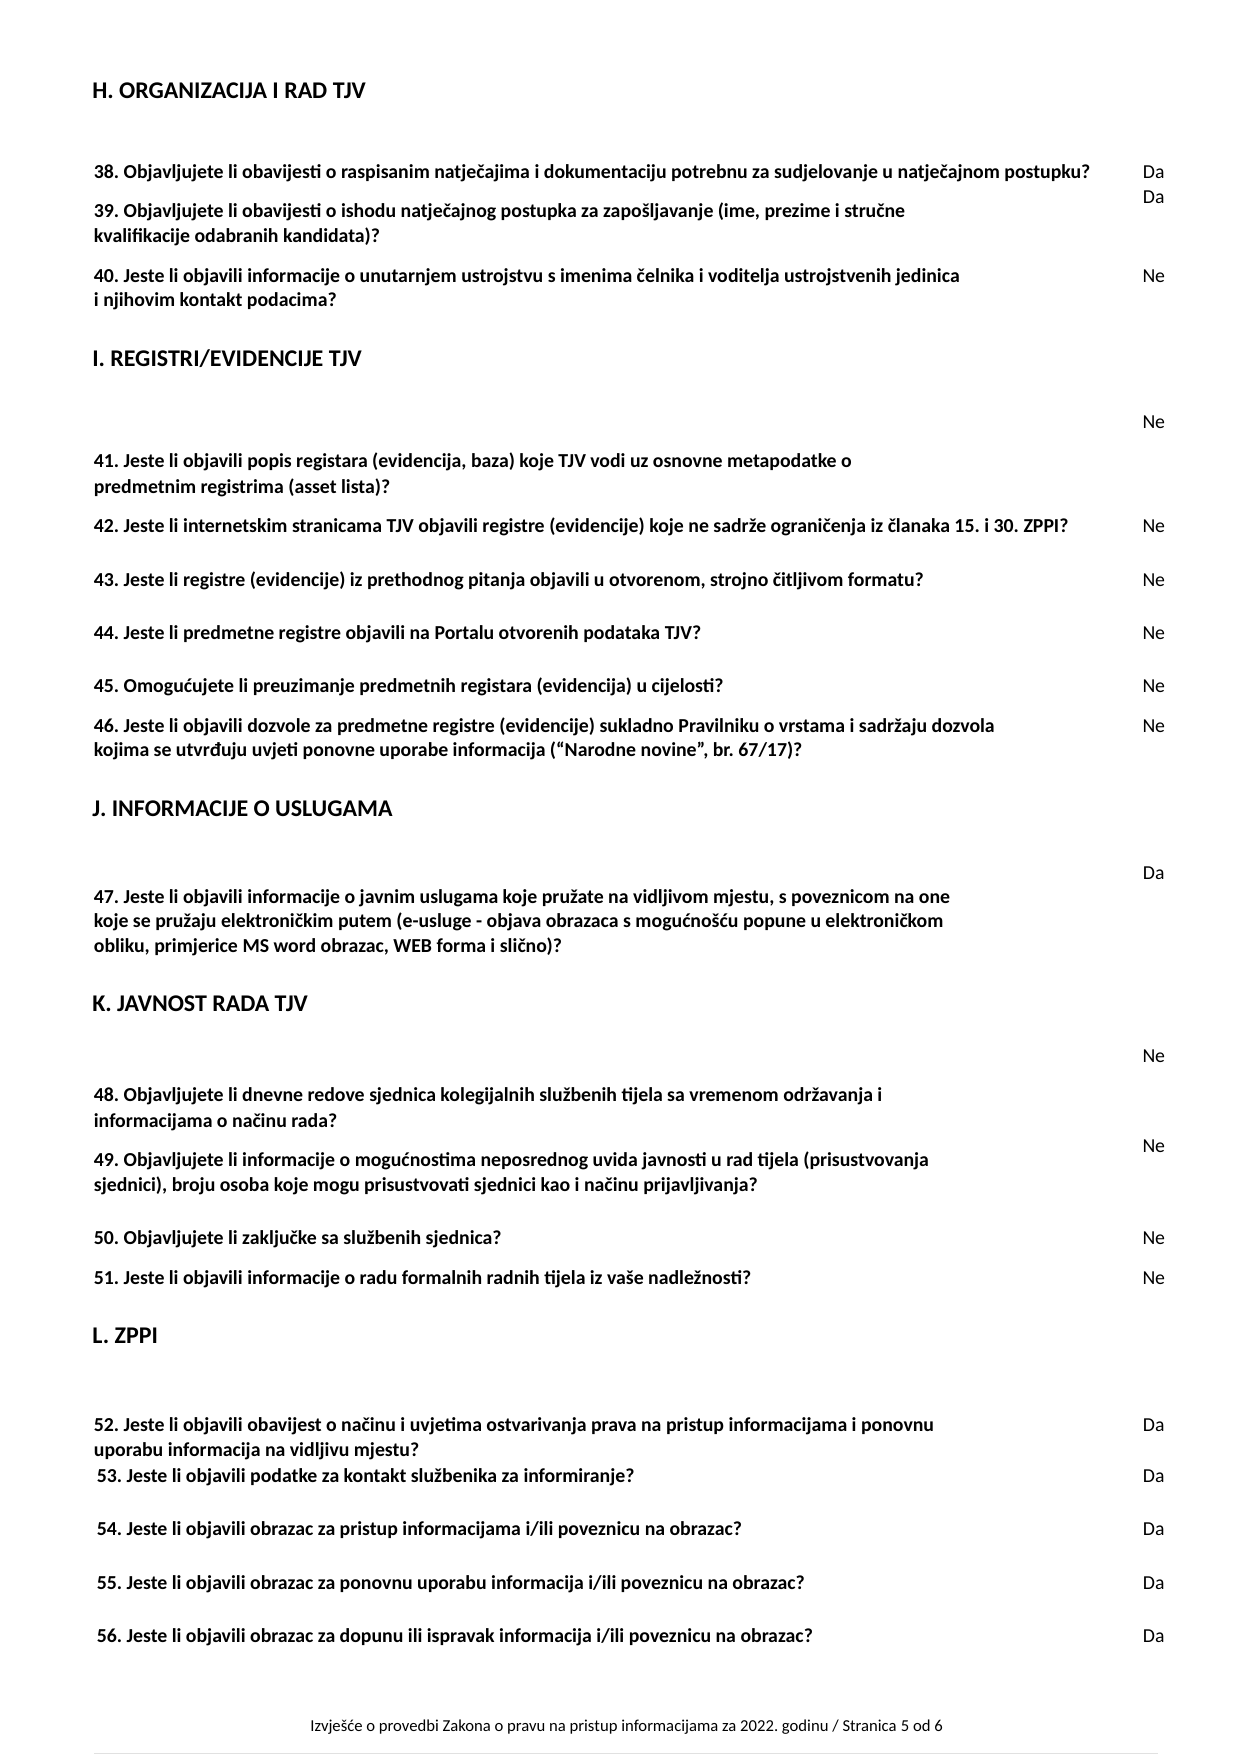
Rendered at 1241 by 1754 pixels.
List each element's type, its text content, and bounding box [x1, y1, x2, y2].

table_cell [92, 1463, 97, 1503]
table_cell 38. Objavljujete li obavijesti o raspisanim natječajima i dokumentaciju potrebnu za sudjelovanje u natječajnom postupku? [92, 120, 1142, 184]
table_cell [1167, 500, 1172, 553]
table_cell [1167, 263, 1172, 410]
table_cell Da [1142, 1503, 1172, 1556]
table_cell [1167, 75, 1172, 119]
table_cell [92, 1503, 97, 1556]
table_cell 47. Jeste li objavili informacije o javnim uslugama koje pružate na vidljivom mjestu, s poveznicom na one koje se pružaju elektroničkim putem (e-usluge - objava obrazaca s mogućnošću popune u elektroničkom obliku, primjerice MS word obrazac, WEB forma i slično)? K. JAVNOST RADA TJV [92, 860, 1142, 1043]
table_cell Ne [1142, 500, 1167, 553]
table_cell Da [1142, 1463, 1172, 1503]
table_cell [1167, 1212, 1172, 1265]
table_cell 49. Objavljujete li informacije o mogućnostima neposrednog uvida javnosti u rad tijela (prisustvovanja sjednici), broju osoba koje mogu prisustvovati sjednici kao i načinu prijavljivanja? [92, 1134, 1142, 1212]
table_cell 40. Jeste li objavili informacije o unutarnjem ustrojstvu s imenima čelnika i voditelja ustrojstvenih jedinica i njihovim kontakt podacima? I. REGISTRI/EVIDENCIJE TJV [92, 263, 1142, 410]
table_cell Da [1142, 185, 1167, 263]
table_cell [1167, 1387, 1172, 1463]
table_cell [1167, 606, 1172, 660]
table_cell Da [1142, 860, 1167, 1043]
table_cell [1167, 185, 1172, 263]
table_cell [92, 1556, 97, 1609]
table_cell Da [1142, 1610, 1172, 1663]
table_cell 42. Jeste li internetskim stranicama TJV objavili registre (evidencije) koje ne sadrže ograničenja iz članaka 15. i 30. ZPPI? [92, 500, 1142, 553]
table_cell 39. Objavljujete li obavijesti o ishodu natječajnog postupka za zapošljavanje (ime, prezime i stručne kvalifikacije odabranih kandidata)? [92, 185, 1142, 263]
table_cell Ne [1142, 263, 1167, 410]
table_cell 54. Jeste li objavili obrazac za pristup informacijama i/ili poveznicu na obrazac? [97, 1503, 1142, 1556]
table_cell 41. Jeste li objavili popis registara (evidencija, baza) koje TJV vodi uz osnovne metapodatke o predmetnim registrima (asset lista)? [92, 410, 1142, 500]
table_cell Da [1142, 120, 1167, 184]
table_cell Ne [1142, 1212, 1167, 1265]
table_cell 46. Jeste li objavili dozvole za predmetne registre (evidencije) sukladno Pravilniku o vrstama i sadržaju dozvola kojima se utvrđuju uvjeti ponovne uporabe informacija (“Narodne novine”, br. 67/17)? J. INFORMACIJE O USLUGAMA [92, 713, 1142, 860]
table_cell Ne [1142, 1265, 1167, 1387]
table_cell [1142, 75, 1167, 119]
table_cell Ne [1142, 1134, 1167, 1212]
table_cell Ne [1142, 713, 1167, 860]
table_cell [1167, 410, 1172, 500]
table_cell Ne [1142, 1044, 1167, 1133]
table_cell Da [1142, 1556, 1172, 1609]
table_cell 48. Objavljujete li dnevne redove sjednica kolegijalnih službenih tijela sa vremenom održavanja i informacijama o načinu rada? [92, 1044, 1142, 1133]
table_cell H. ORGANIZACIJA I RAD TJV [92, 75, 1142, 119]
table_cell Ne [1142, 660, 1167, 713]
table_cell 50. Objavljujete li zaključke sa službenih sjednica? [92, 1212, 1142, 1265]
table_cell [1167, 660, 1172, 713]
table_cell [1167, 713, 1172, 860]
table_cell 56. Jeste li objavili obrazac za dopunu ili ispravak informacija i/ili poveznicu na obrazac? [97, 1610, 1142, 1663]
table_cell 52. Jeste li objavili obavijest o načinu i uvjetima ostvarivanja prava na pristup informacijama i ponovnu uporabu informacija na vidljivu mjestu? [92, 1387, 1142, 1463]
table_cell 44. Jeste li predmetne registre objavili na Portalu otvorenih podataka TJV? [92, 606, 1142, 660]
table_cell [1167, 1265, 1172, 1387]
table_cell Ne [1142, 553, 1167, 606]
table_cell 53. Jeste li objavili podatke za kontakt službenika za informiranje? [97, 1463, 1142, 1503]
table_cell [92, 1610, 97, 1663]
table_cell [1167, 553, 1172, 606]
table_cell [1167, 120, 1172, 184]
table_cell 45. Omogućujete li preuzimanje predmetnih registara (evidencija) u cijelosti? [92, 660, 1142, 713]
table_cell Da [1142, 1387, 1167, 1463]
table_cell [1167, 1134, 1172, 1212]
table_cell [1167, 860, 1172, 1043]
table_cell Ne [1142, 606, 1167, 660]
table_cell Ne [1142, 410, 1167, 500]
table_cell 51. Jeste li objavili informacije o radu formalnih radnih tijela iz vaše nadležnosti? L. ZPPI [92, 1265, 1142, 1387]
table_cell [1167, 1044, 1172, 1133]
table_cell 55. Jeste li objavili obrazac za ponovnu uporabu informacija i/ili poveznicu na obrazac? [97, 1556, 1142, 1609]
table_cell 43. Jeste li registre (evidencije) iz prethodnog pitanja objavili u otvorenom, strojno čitljivom formatu? [92, 553, 1142, 606]
